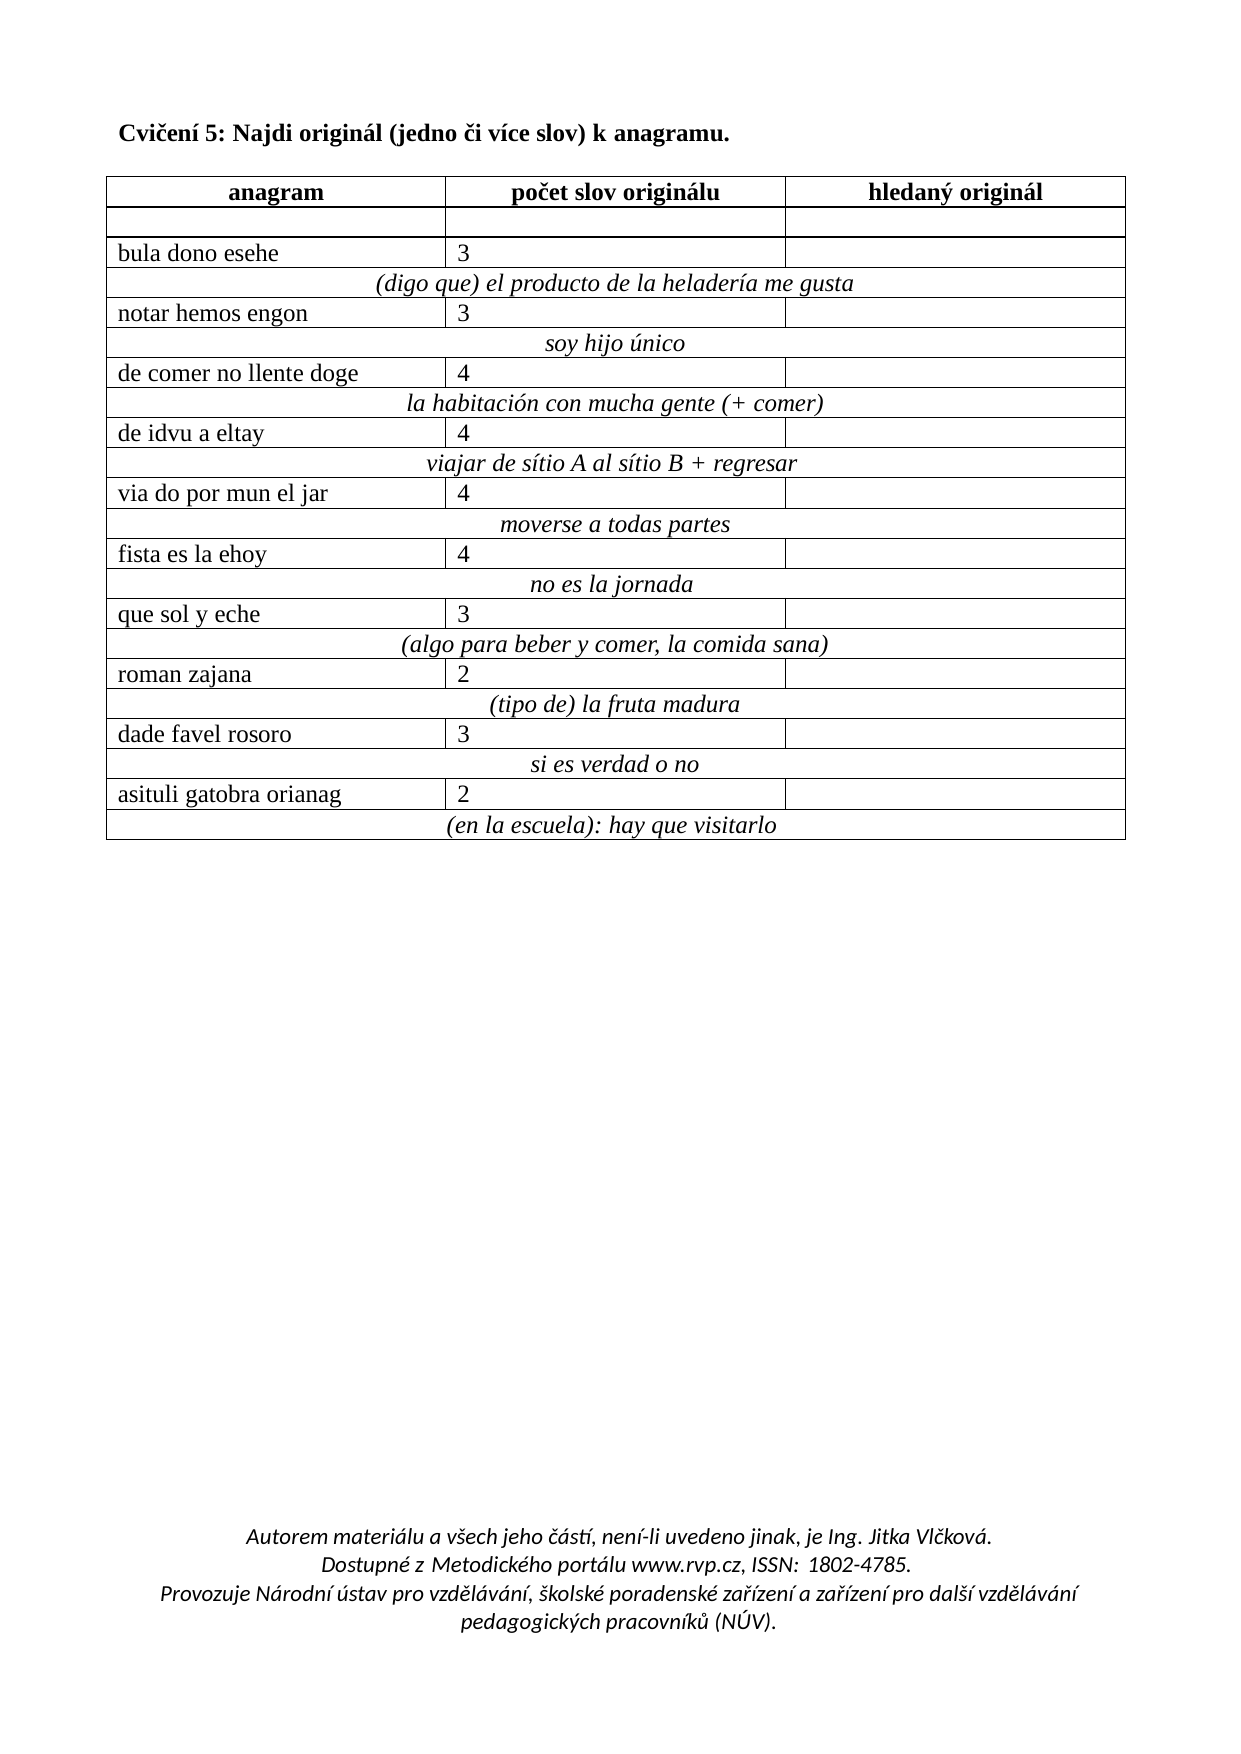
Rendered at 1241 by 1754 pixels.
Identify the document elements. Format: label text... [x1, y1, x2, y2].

table_cell si es verdad o no [107, 749, 1125, 778]
table_cell (en la escuela): hay que visitarlo [107, 810, 1125, 838]
table_cell [786, 779, 1125, 808]
table_cell la habitación con mucha gente (+ comer) [107, 388, 1125, 417]
table_header hledaný originál [786, 177, 1125, 206]
table_header počet slov originálu [446, 177, 785, 206]
table_cell [786, 659, 1125, 688]
table_cell 4 [446, 418, 785, 447]
table_cell moverse a todas partes [107, 509, 1125, 537]
table_cell 4 [446, 539, 785, 568]
table_cell [786, 539, 1125, 568]
table_header anagram [107, 177, 445, 206]
table_cell roman zajana [107, 659, 445, 688]
table_cell no es la jornada [107, 569, 1125, 598]
table_cell [786, 358, 1125, 387]
table_cell soy hijo único [107, 328, 1125, 357]
table_cell 2 [446, 659, 785, 688]
table_cell [786, 238, 1125, 267]
table_cell de comer no llente doge [107, 358, 445, 387]
table_cell via do por mun el jar [107, 478, 445, 507]
table_cell bula dono esehe [107, 238, 445, 267]
table_cell dade favel rosoro [107, 719, 445, 748]
table_cell (digo que) el producto de la heladería me gusta [107, 268, 1125, 297]
table_cell 2 [446, 779, 785, 808]
table_cell 3 [446, 298, 785, 327]
table_cell 4 [446, 478, 785, 507]
table_cell (algo para beber y comer, la comida sana) [107, 629, 1125, 658]
table_cell viajar de sítio A al sítio B + regresar [107, 448, 1125, 477]
table_cell [786, 599, 1125, 628]
table_cell asituli gatobra orianag [107, 779, 445, 808]
table_cell [446, 208, 785, 236]
table_cell 3 [446, 719, 785, 748]
table_cell 3 [446, 599, 785, 628]
table_cell notar hemos engon [107, 298, 445, 327]
table_cell [786, 418, 1125, 447]
table_cell (tipo de) la fruta madura [107, 689, 1125, 718]
table_cell [107, 208, 445, 236]
table_cell que sol y eche [107, 599, 445, 628]
table_cell [786, 478, 1125, 507]
table_cell de idvu a eltay [107, 418, 445, 447]
table_cell 4 [446, 358, 785, 387]
table_cell [786, 719, 1125, 748]
table_cell fista es la ehoy [107, 539, 445, 568]
text Cvičení 5: Najdi originál (jedno či více slov) k anagramu. [118, 118, 1122, 147]
table_cell 3 [446, 238, 785, 267]
table_cell [786, 298, 1125, 327]
table_cell [786, 208, 1125, 236]
